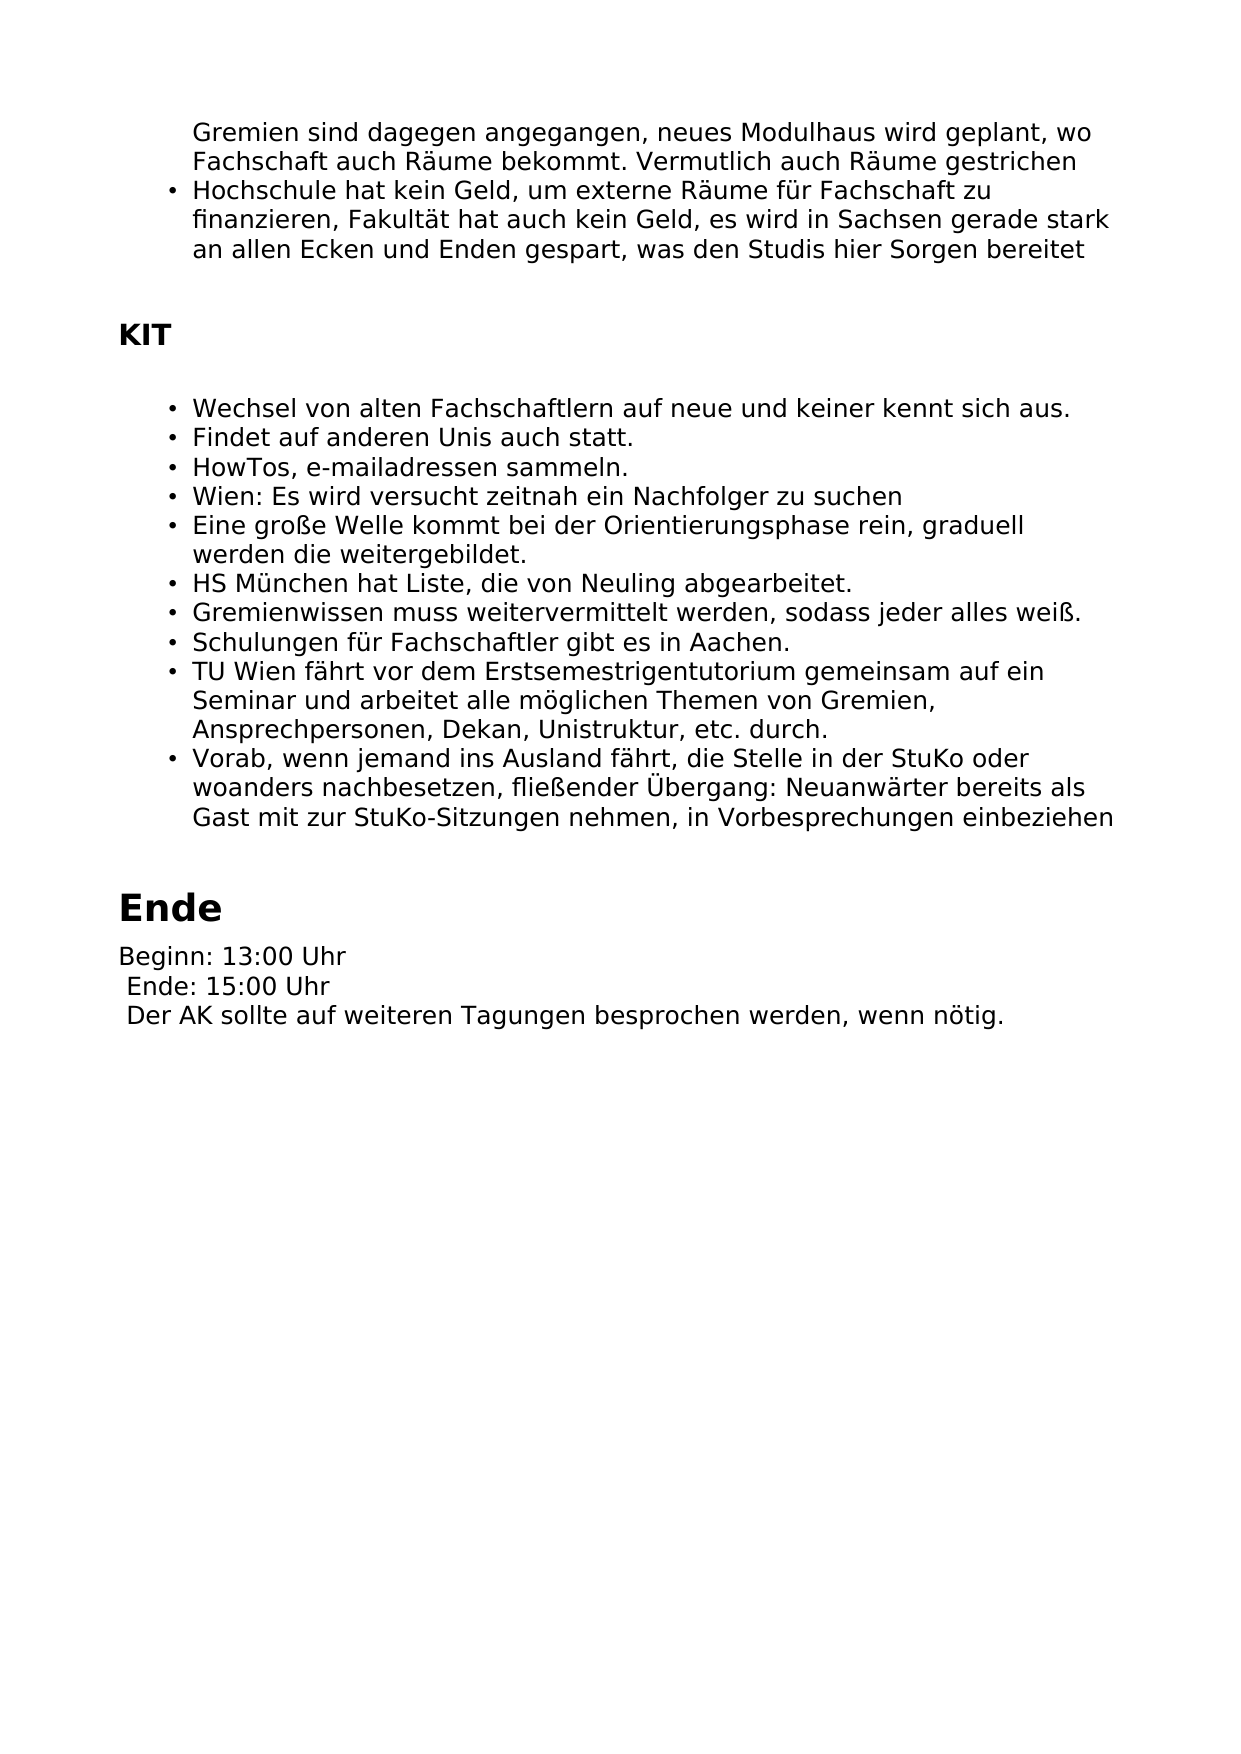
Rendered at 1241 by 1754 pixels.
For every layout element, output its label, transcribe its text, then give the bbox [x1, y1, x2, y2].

list Wien: Es wird versucht zeitnah ein Nachfolger zu suchen [177, 482, 1122, 511]
list Vorab, wenn jemand ins Ausland fährt, die Stelle in der StuKo oder woanders nachbesetzen, fließender Übergang: Neuanwärter bereits als Gast mit zur StuKo-Sitzungen nehmen, in Vorbesprechungen einbeziehen [177, 744, 1122, 832]
list Gremienwissen muss weitervermittelt werden, sodass jeder alles weiß. [177, 598, 1122, 628]
list HowTos, e-mailadressen sammeln. [177, 453, 1122, 482]
subtitle KIT [118, 318, 1122, 352]
list Wechsel von alten Fachschaftlern auf neue und keiner kennt sich aus. [177, 394, 1122, 423]
list Findet auf anderen Unis auch statt. [177, 423, 1122, 453]
subtitle Ende [118, 886, 1122, 930]
list Gremien sind dagegen angegangen, neues Modulhaus wird geplant, wo Fachschaft auch Räume bekommt. Vermutlich auch Räume gestrichen [177, 118, 1122, 176]
list Eine große Welle kommt bei der Orientierungsphase rein, graduell werden die weitergebildet. [177, 511, 1122, 569]
list TU Wien fährt vor dem Erstsemestrigentutorium gemeinsam auf ein Seminar und arbeitet alle möglichen Themen von Gremien, Ansprechpersonen, Dekan, Unistruktur, etc. durch. [177, 657, 1122, 744]
list HS München hat Liste, die von Neuling abgearbeitet. [177, 569, 1122, 598]
list Schulungen für Fachschaftler gibt es in Aachen. [177, 628, 1122, 657]
text Beginn: 13:00 Uhr Ende: 15:00 Uhr Der AK sollte auf weiteren Tagungen besprochen werden, wenn nötig. [118, 942, 1122, 1030]
list Hochschule hat kein Geld, um externe Räume für Fachschaft zu finanzieren, Fakultät hat auch kein Geld, es wird in Sachsen gerade stark an allen Ecken und Enden gespart, was den Studis hier Sorgen bereitet [177, 176, 1122, 264]
